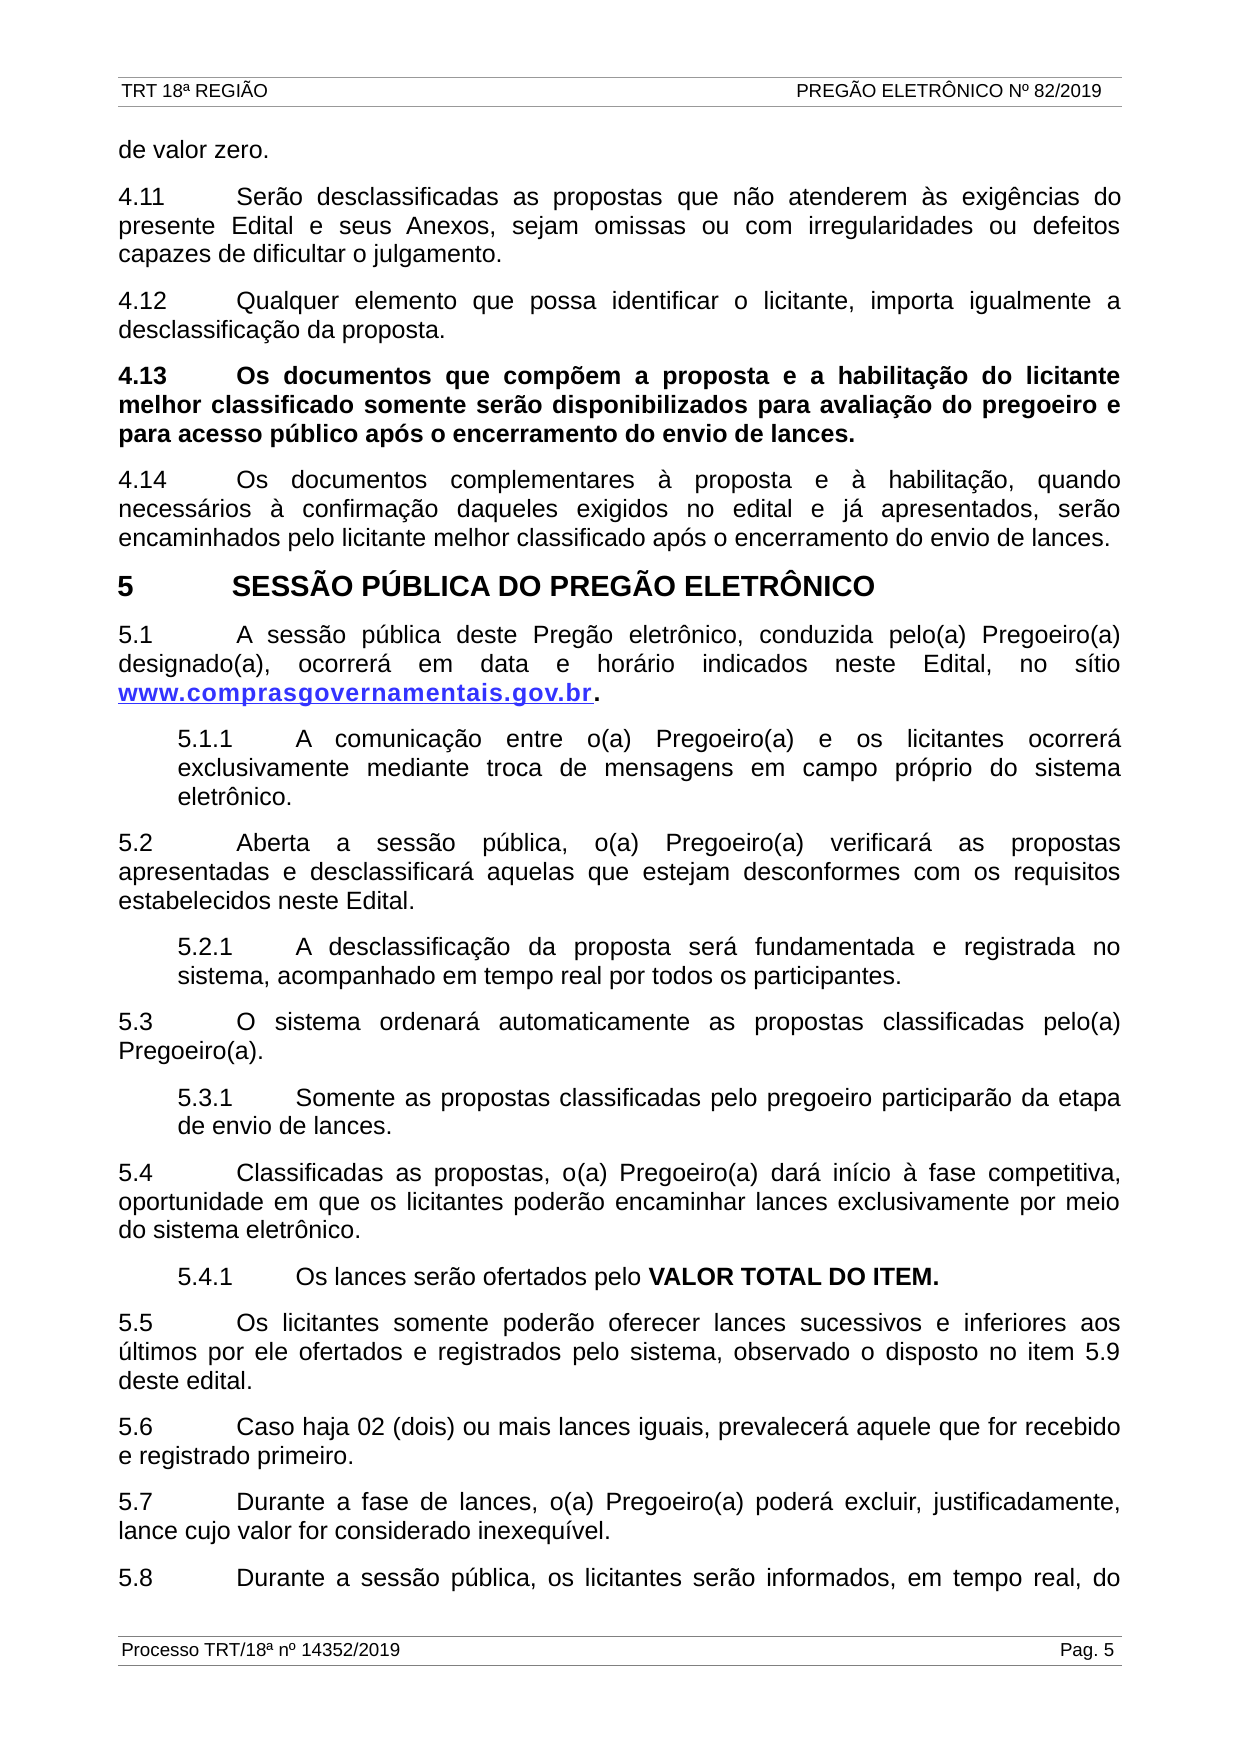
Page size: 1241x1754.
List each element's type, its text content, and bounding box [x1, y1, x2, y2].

text 5.7 Durante a fase de lances, o(a) Pregoeiro(a) poderá excluir, justificadamente, lance cujo valor for considerado inexequível. [118, 1487, 1122, 1545]
text 5.2 Aberta a sessão pública, o(a) Pregoeiro(a) verificará as propostas apresentadas e desclassificará aquelas que estejam desconformes com os requisitos estabelecidos neste Edital. [118, 828, 1122, 914]
text 5.2.1 A desclassificação da proposta será fundamentada e registrada no sistema, acompanhado em tempo real por todos os participantes. [177, 932, 1122, 990]
text 5.4 Classificadas as propostas, o(a) Pregoeiro(a) dará início à fase competitiva, oportunidade em que os licitantes poderão encaminhar lances exclusivamente por meio do sistema eletrônico. [118, 1158, 1122, 1244]
text 4.13 Os documentos que compõem a proposta e a habilitação do licitante melhor classificado somente serão disponibilizados para avaliação do pregoeiro e para acesso público após o encerramento do envio de lances. [118, 361, 1122, 447]
text 5.3.1 Somente as propostas classificadas pelo pregoeiro participarão da etapa de envio de lances. [177, 1083, 1122, 1140]
list 4.12 Qualquer elemento que possa identificar o licitante, importa igualmente a desclassificação da proposta. [118, 286, 1122, 343]
text 5 SESSÃO PÚBLICA DO PREGÃO ELETRÔNICO [117, 569, 1122, 603]
text 5.6 Caso haja 02 (dois) ou mais lances iguais, prevalecerá aquele que for recebido e registrado primeiro. [118, 1412, 1122, 1470]
text 4.14 Os documentos complementares à proposta e à habilitação, quando necessários à confirmação daqueles exigidos no edital e já apresentados, serão encaminhados pelo licitante melhor classificado após o encerramento do envio de lances. [118, 465, 1122, 551]
text 5.8 Durante a sessão pública, os licitantes serão informados, em tempo real, do [118, 1563, 1122, 1591]
text 5.1 A sessão pública deste Pregão eletrônico, conduzida pelo(a) Pregoeiro(a) designado(a), ocorrerá em data e horário indicados neste Edital, no sítio www.comprasgovernamentais.gov.br. [118, 620, 1122, 707]
text 5.4.1 Os lances serão ofertados pelo VALOR TOTAL DO ITEM. [177, 1262, 1122, 1291]
text de valor zero. [118, 136, 1122, 164]
text 5.3 O sistema ordenará automaticamente as propostas classificadas pelo(a) Pregoeiro(a). [118, 1007, 1122, 1065]
text 5.1.1 A comunicação entre o(a) Pregoeiro(a) e os licitantes ocorrerá exclusivamente mediante troca de mensagens em campo próprio do sistema eletrônico. [177, 724, 1122, 811]
text 5.5 Os licitantes somente poderão oferecer lances sucessivos e inferiores aos últimos por ele ofertados e registrados pelo sistema, observado o disposto no item 5.9 deste edital. [118, 1308, 1122, 1394]
text 4.11 Serão desclassificadas as propostas que não atenderem às exigências do presente Edital e seus Anexos, sejam omissas ou com irregularidades ou defeitos capazes de dificultar o julgamento. [118, 182, 1122, 268]
